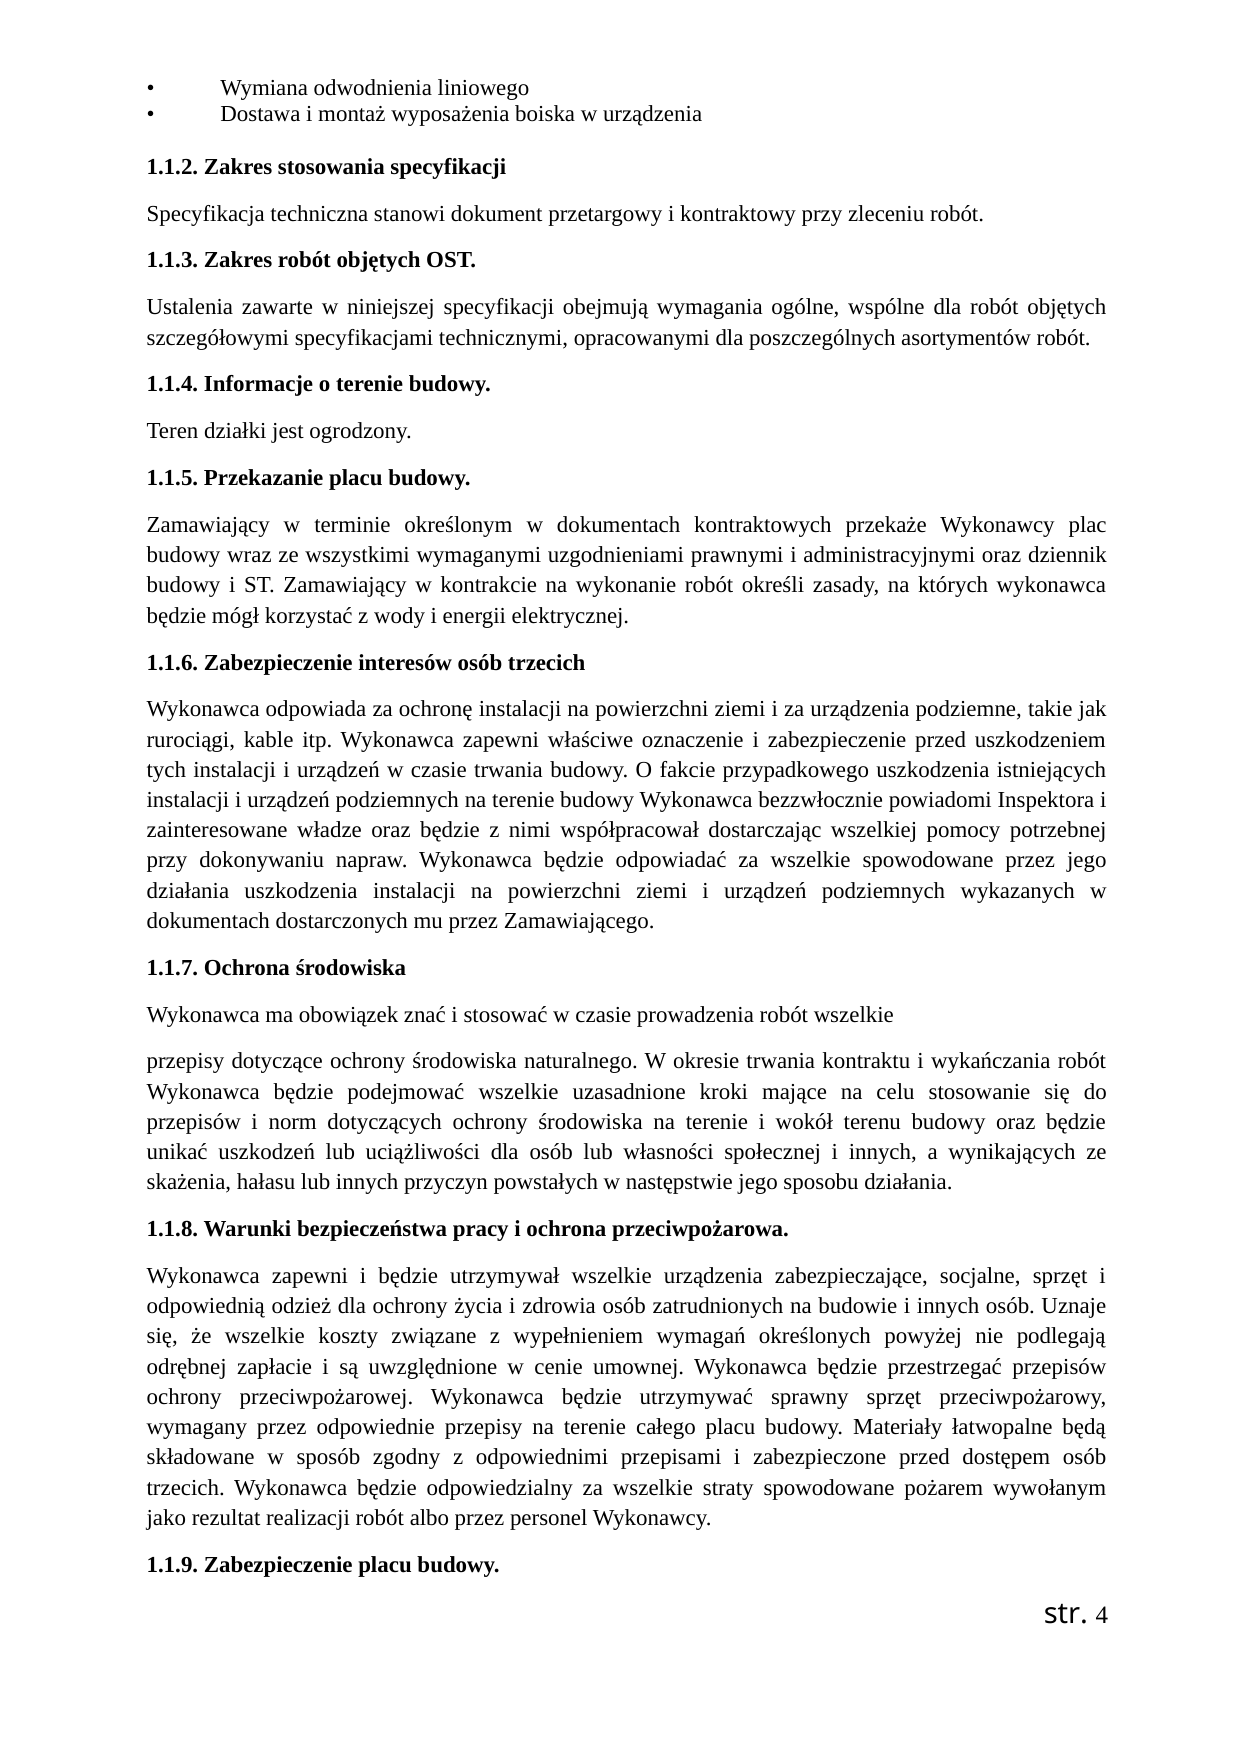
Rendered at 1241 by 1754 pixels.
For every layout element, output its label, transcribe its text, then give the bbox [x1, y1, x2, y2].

text 1.1.4. Informacje o terenie budowy. [146, 371, 1108, 397]
text 1.1.7. Ochrona środowiska [146, 954, 1108, 980]
text 1.1.3. Zakres robót objętych OST. [146, 247, 1108, 273]
text Wykonawca zapewni i będzie utrzymywał wszelkie urządzenia zabezpieczające, socjalne, sprzęt i odpowiednią odzież dla ochrony życia i zdrowia osób zatrudnionych na budowie i innych osób. Uznaje się, że wszelkie koszty związane z wypełnieniem wymagań określonych powyżej nie podlegają odrębnej zapłacie i są uwzględnione w cenie umownej. Wykonawca będzie przestrzegać przepisów ochrony przeciwpożarowej. Wykonawca będzie utrzymywać sprawny sprzęt przeciwpożarowy, wymagany przez odpowiednie przepisy na terenie całego placu budowy. Materiały łatwopalne będą składowane w sposób zgodny z odpowiednimi przepisami i zabezpieczone przed dostępem osób trzecich. Wykonawca będzie odpowiedzialny za wszelkie straty spowodowane pożarem wywołanym jako rezultat realizacji robót albo przez personel Wykonawcy. [146, 1262, 1108, 1530]
text Wykonawca ma obowiązek znać i stosować w czasie prowadzenia robót wszelkie [146, 1001, 1108, 1027]
text Ustalenia zawarte w niniejszej specyfikacji obejmują wymagania ogólne, wspólne dla robót objętych szczegółowymi specyfikacjami technicznymi, opracowanymi dla poszczególnych asortymentów robót. [146, 293, 1108, 350]
text Teren działki jest ogrodzony. [146, 417, 1108, 444]
text Wykonawca odpowiada za ochronę instalacji na powierzchni ziemi i za urządzenia podziemne, takie jak rurociągi, kable itp. Wykonawca zapewni właściwe oznaczenie i zabezpieczenie przed uszkodzeniem tych instalacji i urządzeń w czasie trwania budowy. O fakcie przypadkowego uszkodzenia istniejących instalacji i urządzeń podziemnych na terenie budowy Wykonawca bezzwłocznie powiadomi Inspektora i zainteresowane władze oraz będzie z nimi współpracował dostarczając wszelkiej pomocy potrzebnej przy dokonywaniu napraw. Wykonawca będzie odpowiadać za wszelkie spowodowane przez jego działania uszkodzenia instalacji na powierzchni ziemi i urządzeń podziemnych wykazanych w dokumentach dostarczonych mu przez Zamawiającego. [146, 696, 1108, 933]
text • Wymiana odwodnienia liniowego [146, 74, 1108, 100]
text 1.1.5. Przekazanie placu budowy. [146, 464, 1108, 491]
text Specyfikacja techniczna stanowi dokument przetargowy i kontraktowy przy zleceniu robót. [146, 200, 1108, 226]
text przepisy dotyczące ochrony środowiska naturalnego. W okresie trwania kontraktu i wykańczania robót Wykonawca będzie podejmować wszelkie uzasadnione kroki mające na celu stosowanie się do przepisów i norm dotyczących ochrony środowiska na terenie i wokół terenu budowy oraz będzie unikać uszkodzeń lub uciążliwości dla osób lub własności społecznej i innych, a wynikających ze skażenia, hałasu lub innych przyczyn powstałych w następstwie jego sposobu działania. [146, 1048, 1108, 1195]
text 1.1.8. Warunki bezpieczeństwa pracy i ochrona przeciwpożarowa. [146, 1215, 1108, 1242]
text Zamawiający w terminie określonym w dokumentach kontraktowych przekaże Wykonawcy plac budowy wraz ze wszystkimi wymaganymi uzgodnieniami prawnymi i administracyjnymi oraz dziennik budowy i ST. Zamawiający w kontrakcie na wykonanie robót określi zasady, na których wykonawca będzie mógł korzystać z wody i energii elektrycznej. [146, 511, 1108, 628]
text 1.1.6. Zabezpieczenie interesów osób trzecich [146, 649, 1108, 675]
text 1.1.9. Zabezpieczenie placu budowy. [146, 1551, 1108, 1577]
text 1.1.2. Zakres stosowania specyfikacji [146, 153, 1108, 179]
text • Dostawa i montaż wyposażenia boiska w urządzenia [146, 100, 1108, 126]
